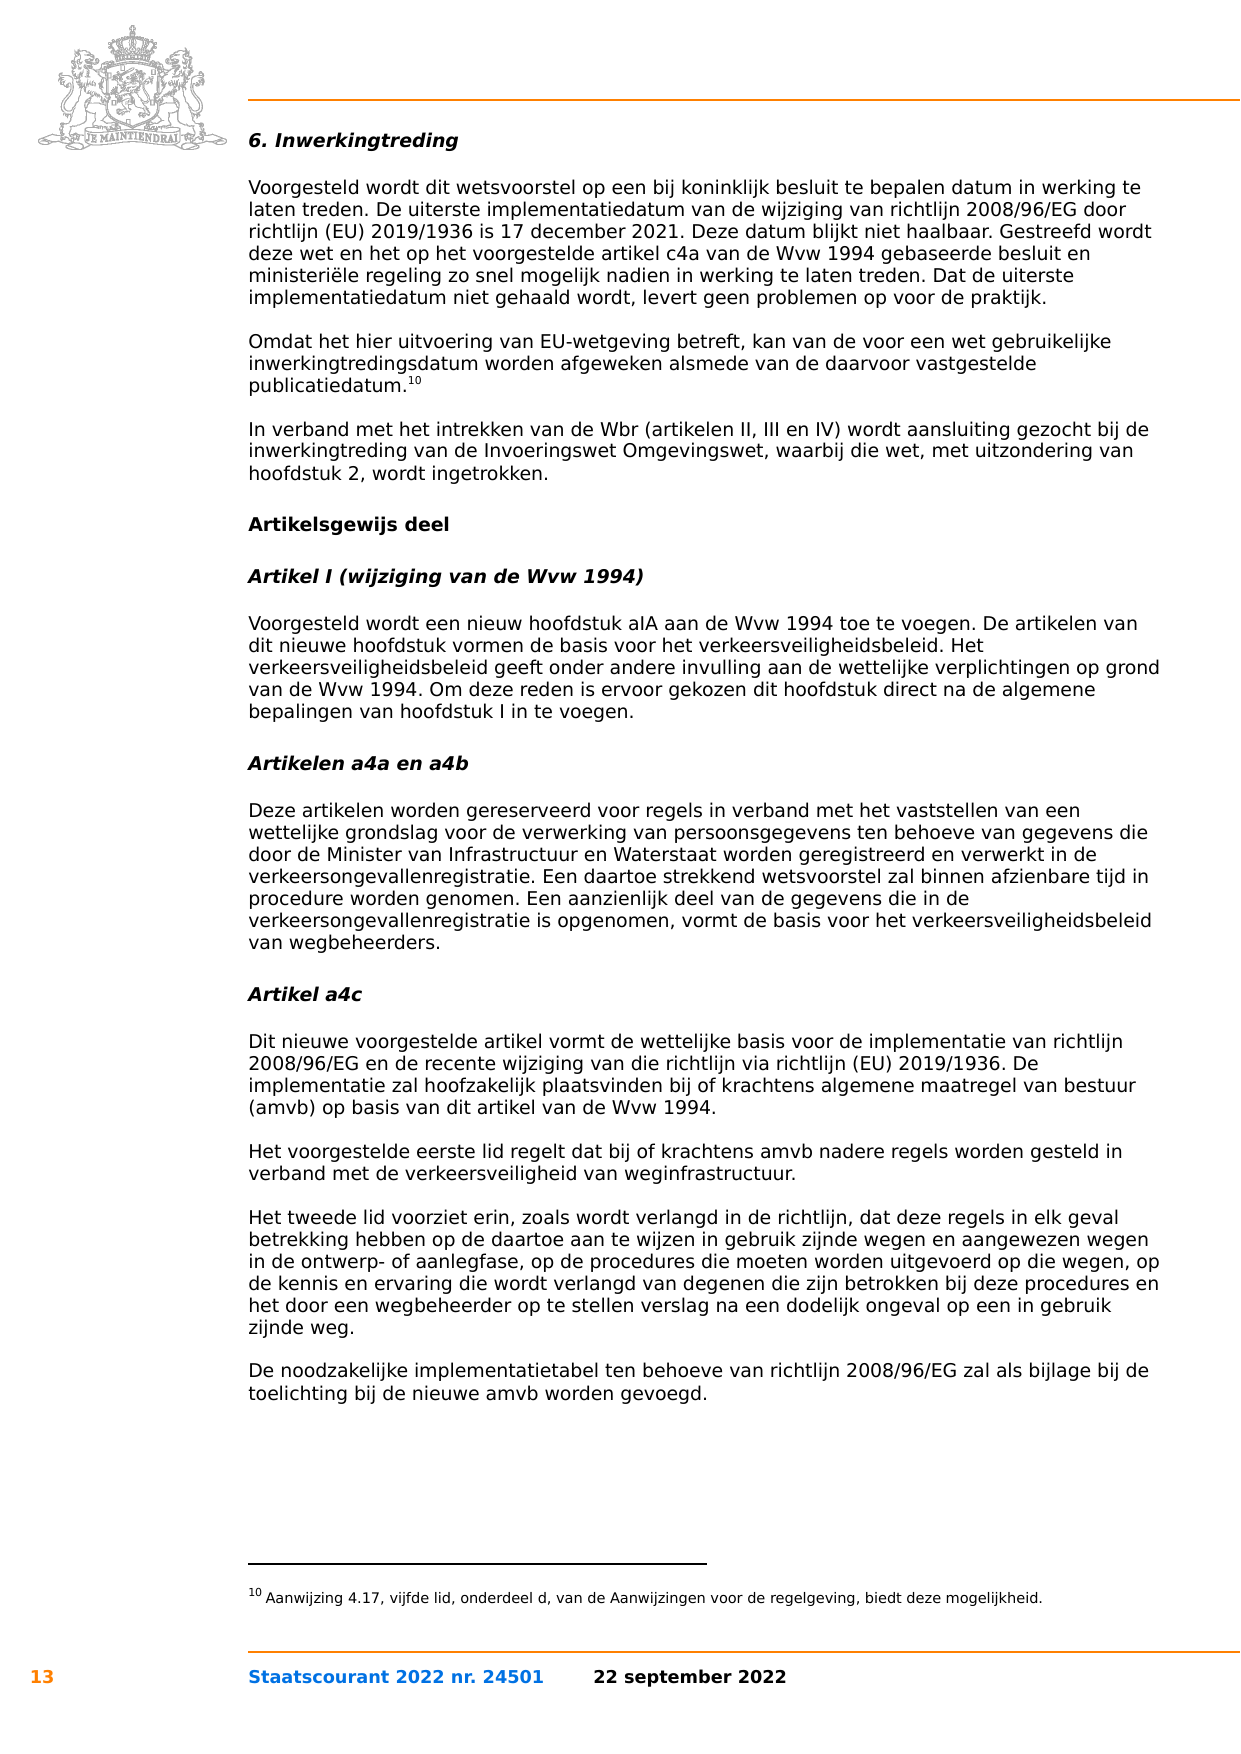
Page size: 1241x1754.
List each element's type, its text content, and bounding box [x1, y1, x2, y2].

subtitle Artikel I (wijziging van de Wvw 1994) [248, 566, 1163, 588]
subtitle Artikelsgewijs deel [248, 514, 1163, 536]
subtitle Artikel a4c [248, 984, 1163, 1006]
text Het tweede lid voorziet erin, zoals wordt verlangd in de richtlijn, dat deze regels in elk geval betrekking hebben op de daartoe aan te wijzen in gebruik zijnde wegen en aangewezen wegen in de ontwerp- of aanlegfase, op de procedures die moeten worden uitgevoerd op die wegen, op de kennis en ervaring die wordt verlangd van degenen die zijn betrokken bij deze procedures en het door een wegbeheerder op te stellen verslag na een dodelijk ongeval op een in gebruik zijnde weg. [248, 1207, 1163, 1338]
text Voorgesteld wordt een nieuw hoofdstuk aIA aan de Wvw 1994 toe te voegen. De artikelen van dit nieuwe hoofdstuk vormen de basis voor het verkeersveiligheidsbeleid. Het verkeersveiligheidsbeleid geeft onder andere invulling aan de wettelijke verplichtingen op grond van de Wvw 1994. Om deze reden is ervoor gekozen dit hoofdstuk direct na de algemene bepalingen van hoofdstuk I in te voegen. [248, 613, 1163, 723]
text Dit nieuwe voorgestelde artikel vormt de wettelijke basis voor de implementatie van richtlijn 2008/96/EG en de recente wijziging van die richtlijn via richtlijn (EU) 2019/1936. De implementatie zal hoofzakelijk plaatsvinden bij of krachtens algemene maatregel van bestuur (amvb) op basis van dit artikel van de Wvw 1994. [248, 1031, 1163, 1119]
subtitle 6. Inwerkingtreding [248, 130, 1163, 152]
text In verband met het intrekken van de Wbr (artikelen II, III en IV) wordt aansluiting gezocht bij de inwerkingtreding van de Invoeringswet Omgevingswet, waarbij die wet, met uitzondering van hoofdstuk 2, wordt ingetrokken. [248, 418, 1163, 484]
text Voorgesteld wordt dit wetsvoorstel op een bij koninklijk besluit te bepalen datum in werking te laten treden. De uiterste implementatiedatum van de wijziging van richtlijn 2008/96/EG door richtlijn (EU) 2019/1936 is 17 december 2021. Deze datum blijkt niet haalbaar. Gestreefd wordt deze wet en het op het voorgestelde artikel c4a van de Wvw 1994 gebaseerde besluit en ministeriële regeling zo snel mogelijk nadien in werking te laten treden. Dat de uiterste implementatiedatum niet gehaald wordt, levert geen problemen op voor de praktijk. [248, 177, 1163, 309]
subtitle Artikelen a4a en a4b [248, 753, 1163, 775]
text De noodzakelijke implementatietabel ten behoeve van richtlijn 2008/96/EG zal als bijlage bij de toelichting bij de nieuwe amvb worden gevoegd. [248, 1360, 1163, 1404]
picture [38, 25, 227, 150]
text Omdat het hier uitvoering van EU-wetgeving betreft, kan van de voor een wet gebruikelijke inwerkingtredingsdatum worden afgeweken alsmede van de daarvoor vastgestelde publicatiedatum. [248, 331, 1163, 397]
text Deze artikelen worden gereserveerd voor regels in verband met het vaststellen van een wettelijke grondslag voor de verwerking van persoonsgegevens ten behoeve van gegevens die door de Minister van Infrastructuur en Waterstaat worden geregistreerd en verwerkt in de verkeersongevallenregistratie. Een daartoe strekkend wetsvoorstel zal binnen afzienbare tijd in procedure worden genomen. Een aanzienlijk deel van de gegevens die in de verkeersongevallenregistratie is opgenomen, vormt de basis voor het verkeersveiligheidsbeleid van wegbeheerders. [248, 800, 1163, 954]
text Het voorgestelde eerste lid regelt dat bij of krachtens amvb nadere regels worden gesteld in verband met de verkeersveiligheid van weginfrastructuur. [248, 1141, 1163, 1185]
text Aanwijzing 4.17, vijfde lid, onderdeel d, van de Aanwijzingen voor de regelgeving, biedt deze mogelijkheid. [248, 1586, 1163, 1608]
